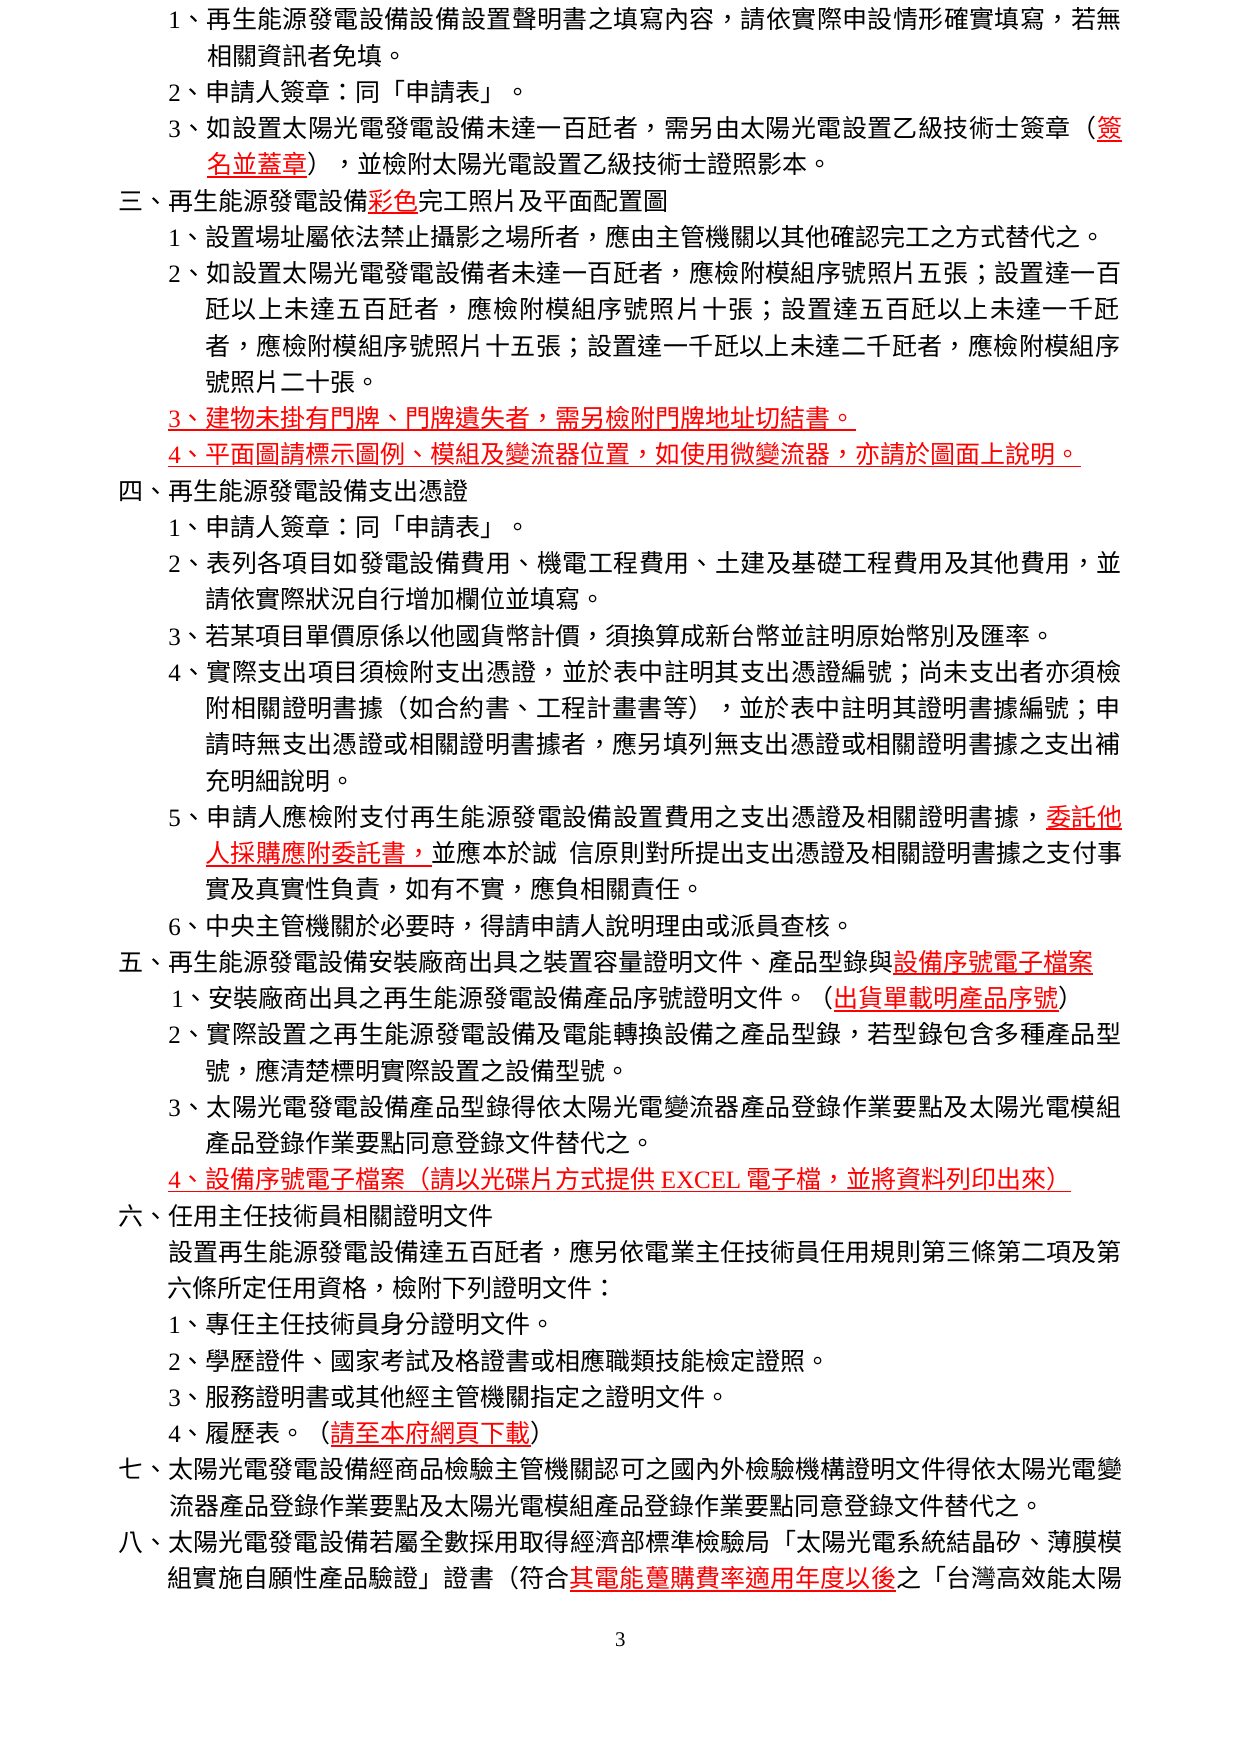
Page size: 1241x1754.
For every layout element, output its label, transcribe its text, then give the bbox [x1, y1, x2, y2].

text 2、學歷證件、國家考試及格證書或相應職類技能檢定證照。 [168, 1341, 1122, 1377]
text 3、建物未掛有門牌、門牌遺失者，需另檢附門牌地址切結書。 [168, 399, 1122, 435]
text 6、中央主管機關於必要時，得請申請人說明理由或派員查核。 [168, 906, 1122, 942]
text 3、如設置太陽光電發電設備未達一百瓩者，需另由太陽光電設置乙級技術士簽章（簽名並蓋章），並檢附太陽光電設置乙級技術士證照影本。 [168, 109, 1122, 181]
text 1、設置場址屬依法禁止攝影之場所者，應由主管機關以其他確認完工之方式替代之。 [168, 217, 1122, 254]
text 3、若某項目單價原係以他國貨幣計價，須換算成新台幣並註明原始幣別及匯率。 [168, 616, 1122, 652]
text 4、實際支出項目須檢附支出憑證，並於表中註明其支出憑證編號；尚未支出者亦須檢附相關證明書據（如合約書、工程計畫書等），並於表中註明其證明書據編號；申請時無支出憑證或相關證明書據者，應另填列無支出憑證或相關證明書據之支出補充明細說明。 [168, 652, 1122, 797]
text 4、平面圖請標示圖例、模組及變流器位置，如使用微變流器，亦請於圖面上說明。 [168, 435, 1122, 471]
text 2、如設置太陽光電發電設備者未達一百瓩者，應檢附模組序號照片五張；設置達一百瓩以上未達五百瓩者，應檢附模組序號照片十張；設置達五百瓩以上未達一千瓩者，應檢附模組序號照片十五張；設置達一千瓩以上未達二千瓩者，應檢附模組序號照片二十張。 [168, 254, 1122, 399]
text 3、太陽光電發電設備產品型錄得依太陽光電變流器產品登錄作業要點及太陽光電模組產品登錄作業要點同意登錄文件替代之。 [168, 1087, 1122, 1160]
text 1、安裝廠商出具之再生能源發電設備產品序號證明文件。（出貨單載明產品序號） [171, 979, 1122, 1015]
text 四、再生能源發電設備支出憑證 [118, 471, 1122, 507]
text 八、太陽光電發電設備若屬全數採用取得經濟部標準檢驗局「太陽光電系統結晶矽、薄膜模組實施自願性產品驗證」證書（符合其電能躉購費率適用年度以後之「台灣高效能太陽 [118, 1522, 1122, 1595]
text 2、表列各項目如發電設備費用、機電工程費用、土建及基礎工程費用及其他費用，並請依實際狀況自行增加欄位並填寫。 [168, 544, 1122, 616]
text 5、申請人應檢附支付再生能源發電設備設置費用之支出憑證及相關證明書據，委託他人採購應附委託書，並應本於誠 信原則對所提出支出憑證及相關證明書據之支付事實及真實性負責，如有不實，應負相關責任。 [168, 797, 1122, 906]
text 1、再生能源發電設備設備設置聲明書之填寫內容，請依實際申設情形確實填寫，若無相關資訊者免填。 [168, 0, 1122, 72]
text 七、太陽光電發電設備經商品檢驗主管機關認可之國內外檢驗機構證明文件得依太陽光電變流器產品登錄作業要點及太陽光電模組產品登錄作業要點同意登錄文件替代之。 [118, 1450, 1122, 1522]
text 2、申請人簽章：同「申請表」。 [168, 72, 1122, 109]
text 3、服務證明書或其他經主管機關指定之證明文件。 [168, 1377, 1122, 1414]
text 六、任用主任技術員相關證明文件 [118, 1196, 1122, 1232]
text 三、再生能源發電設備彩色完工照片及平面配置圖 [118, 181, 1122, 217]
text 1、專任主任技術員身分證明文件。 [168, 1305, 1122, 1341]
text 1、申請人簽章：同「申請表」。 [168, 507, 1122, 544]
text 4、設備序號電子檔案（請以光碟片方式提供EXCEL電子檔，並將資料列印出來） [168, 1160, 1122, 1196]
text 設置再生能源發電設備達五百瓩者，應另依電業主任技術員任用規則第三條第二項及第六條所定任用資格，檢附下列證明文件： [168, 1232, 1122, 1305]
text 五、再生能源發電設備安裝廠商出具之裝置容量證明文件、產品型錄與設備序號電子檔案 [118, 942, 1122, 979]
text 2、實際設置之再生能源發電設備及電能轉換設備之產品型錄，若型錄包含多種產品型號，應清楚標明實際設置之設備型號。 [168, 1015, 1122, 1087]
text 4、履歷表。（請至本府網頁下載） [168, 1414, 1122, 1450]
